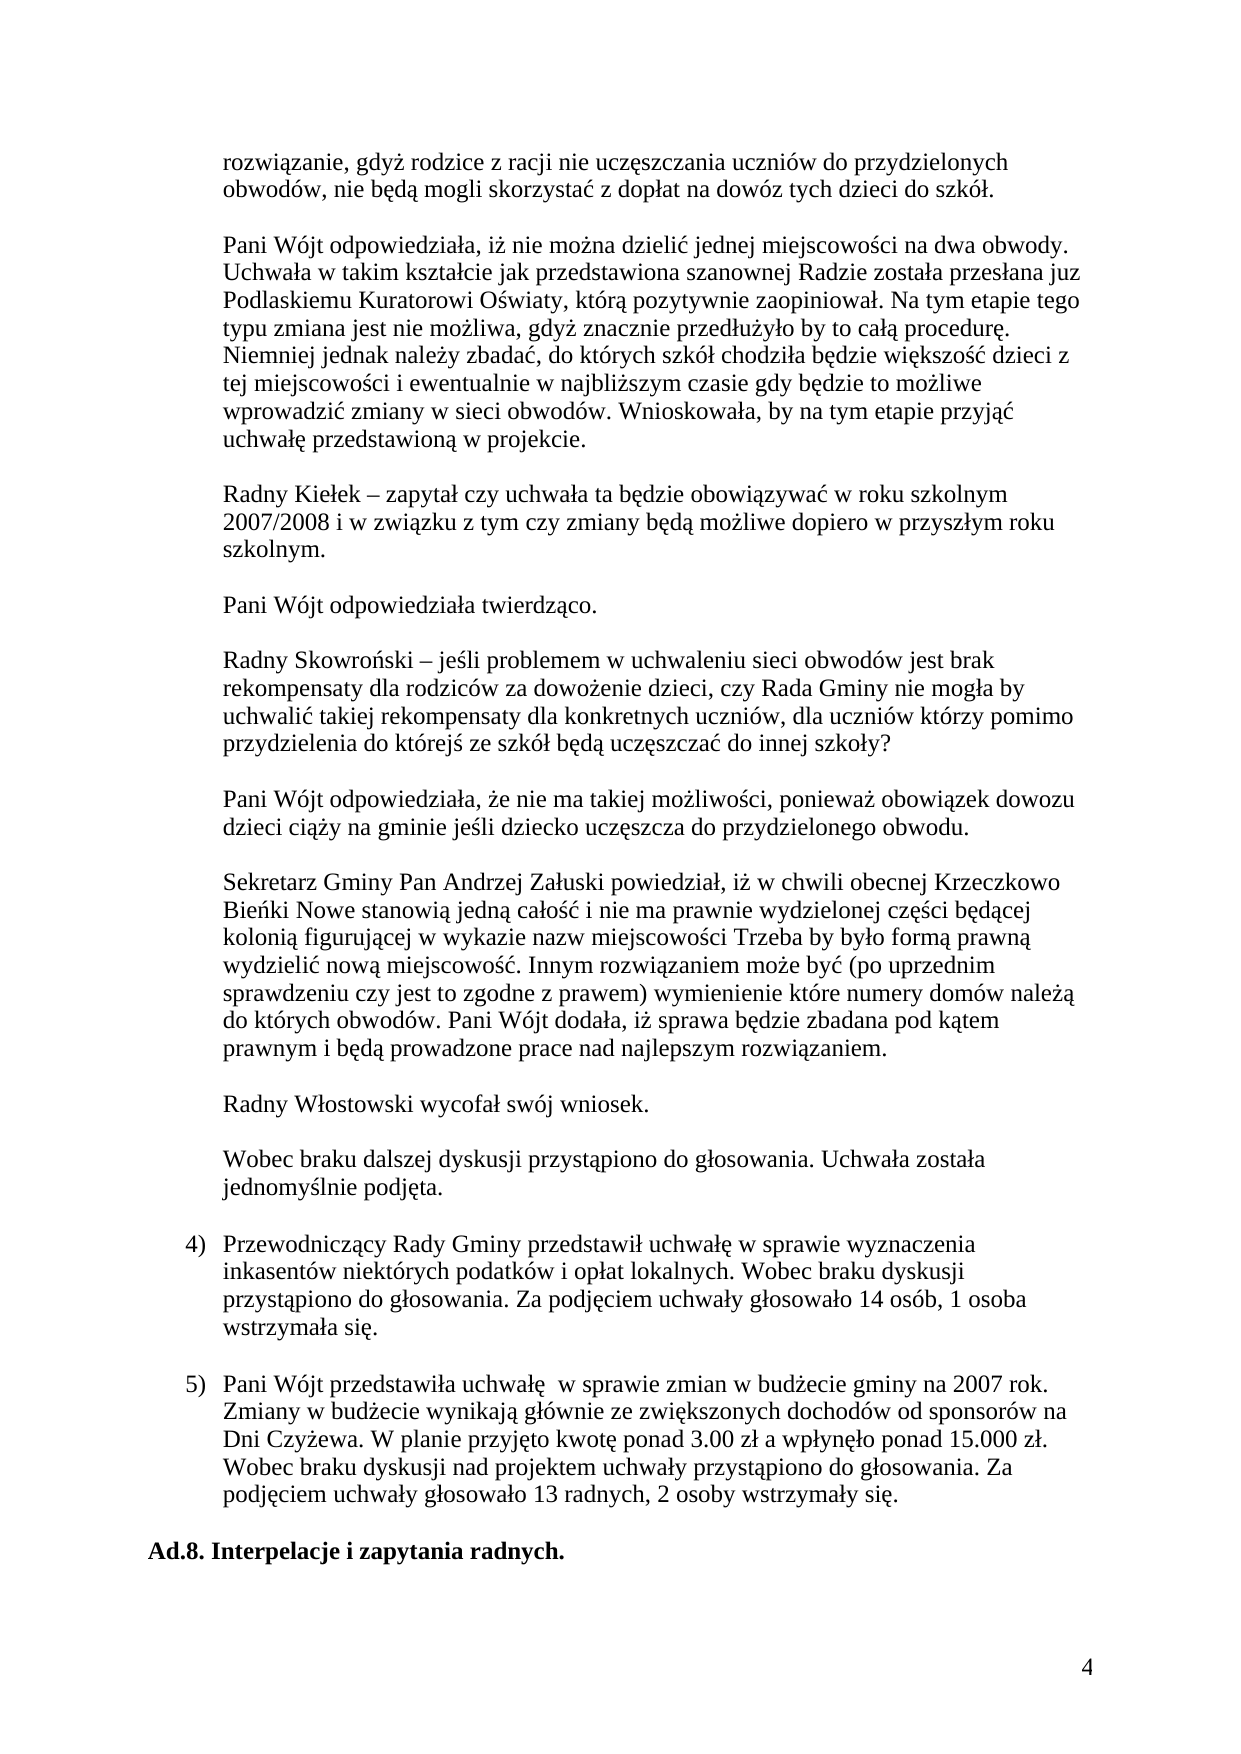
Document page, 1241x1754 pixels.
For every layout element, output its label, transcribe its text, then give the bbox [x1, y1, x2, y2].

list Przewodniczący Rady Gminy przedstawił uchwałę w sprawie wyznaczenia inkasentów niektórych podatków i opłat lokalnych. Wobec braku dyskusji przystąpiono do głosowania. Za podjęciem uchwały głosowało 14 osób, 1 osoba wstrzymała się. [185, 1230, 1092, 1341]
list rozwiązanie, gdyż rodzice z racji nie uczęszczania uczniów do przydzielonych obwodów, nie będą mogli skorzystać z dopłat na dowóz tych dzieci do szkół. Pani Wójt odpowiedziała, iż nie można dzielić jednej miejscowości na dwa obwody. Uchwała w takim kształcie jak przedstawiona szanownej Radzie została przesłana juz Podlaskiemu Kuratorowi Oświaty, którą pozytywnie zaopiniował. Na tym etapie tego typu zmiana jest nie możliwa, gdyż znacznie przedłużyło by to całą procedurę. Niemniej jednak należy zbadać, do których szkół chodziła będzie większość dzieci z tej miejscowości i ewentualnie w najbliższym czasie gdy będzie to możliwe wprowadzić zmiany w sieci obwodów. Wnioskowała, by na tym etapie przyjąć uchwałę przedstawioną w projekcie. Radny Kiełek – zapytał czy uchwała ta będzie obowiązywać w roku szkolnym 2007/2008 i w związku z tym czy zmiany będą możliwe dopiero w przyszłym roku szkolnym. Pani Wójt odpowiedziała twierdząco. Radny Skowroński – jeśli problemem w uchwaleniu sieci obwodów jest brak rekompensaty dla rodziców za dowożenie dzieci, czy Rada Gminy nie mogła by uchwalić takiej rekompensaty dla konkretnych uczniów, dla uczniów którzy pomimo przydzielenia do którejś ze szkół będą uczęszczać do innej szkoły? Pani Wójt odpowiedziała, że nie ma takiej możliwości, ponieważ obowiązek dowozu dzieci ciąży na gminie jeśli dziecko uczęszcza do przydzielonego obwodu. Sekretarz Gminy Pan Andrzej Załuski powiedział, iż w chwili obecnej Krzeczkowo Bieńki Nowe stanowią jedną całość i nie ma prawnie wydzielonej części będącej kolonią figurującej w wykazie nazw miejscowości Trzeba by było formą prawną wydzielić nową miejscowość. Innym rozwiązaniem może być (po uprzednim sprawdzeniu czy jest to zgodne z prawem) wymienienie które numery domów należą do których obwodów. Pani Wójt dodała, iż sprawa będzie zbadana pod kątem prawnym i będą prowadzone prace nad najlepszym rozwiązaniem. Radny Włostowski wycofał swój wniosek. Wobec braku dalszej dyskusji przystąpiono do głosowania. Uchwała została jednomyślnie podjęta. [185, 148, 1092, 1201]
list Pani Wójt przedstawiła uchwałę w sprawie zmian w budżecie gminy na 2007 rok. Zmiany w budżecie wynikają głównie ze zwiększonych dochodów od sponsorów na Dni Czyżewa. W planie przyjęto kwotę ponad 3.00 zł a wpłynęło ponad 15.000 zł. Wobec braku dyskusji nad projektem uchwały przystąpiono do głosowania. Za podjęciem uchwały głosowało 13 radnych, 2 osoby wstrzymały się. [185, 1370, 1092, 1508]
text Ad.8. Interpelacje i zapytania radnych. [148, 1537, 1092, 1565]
